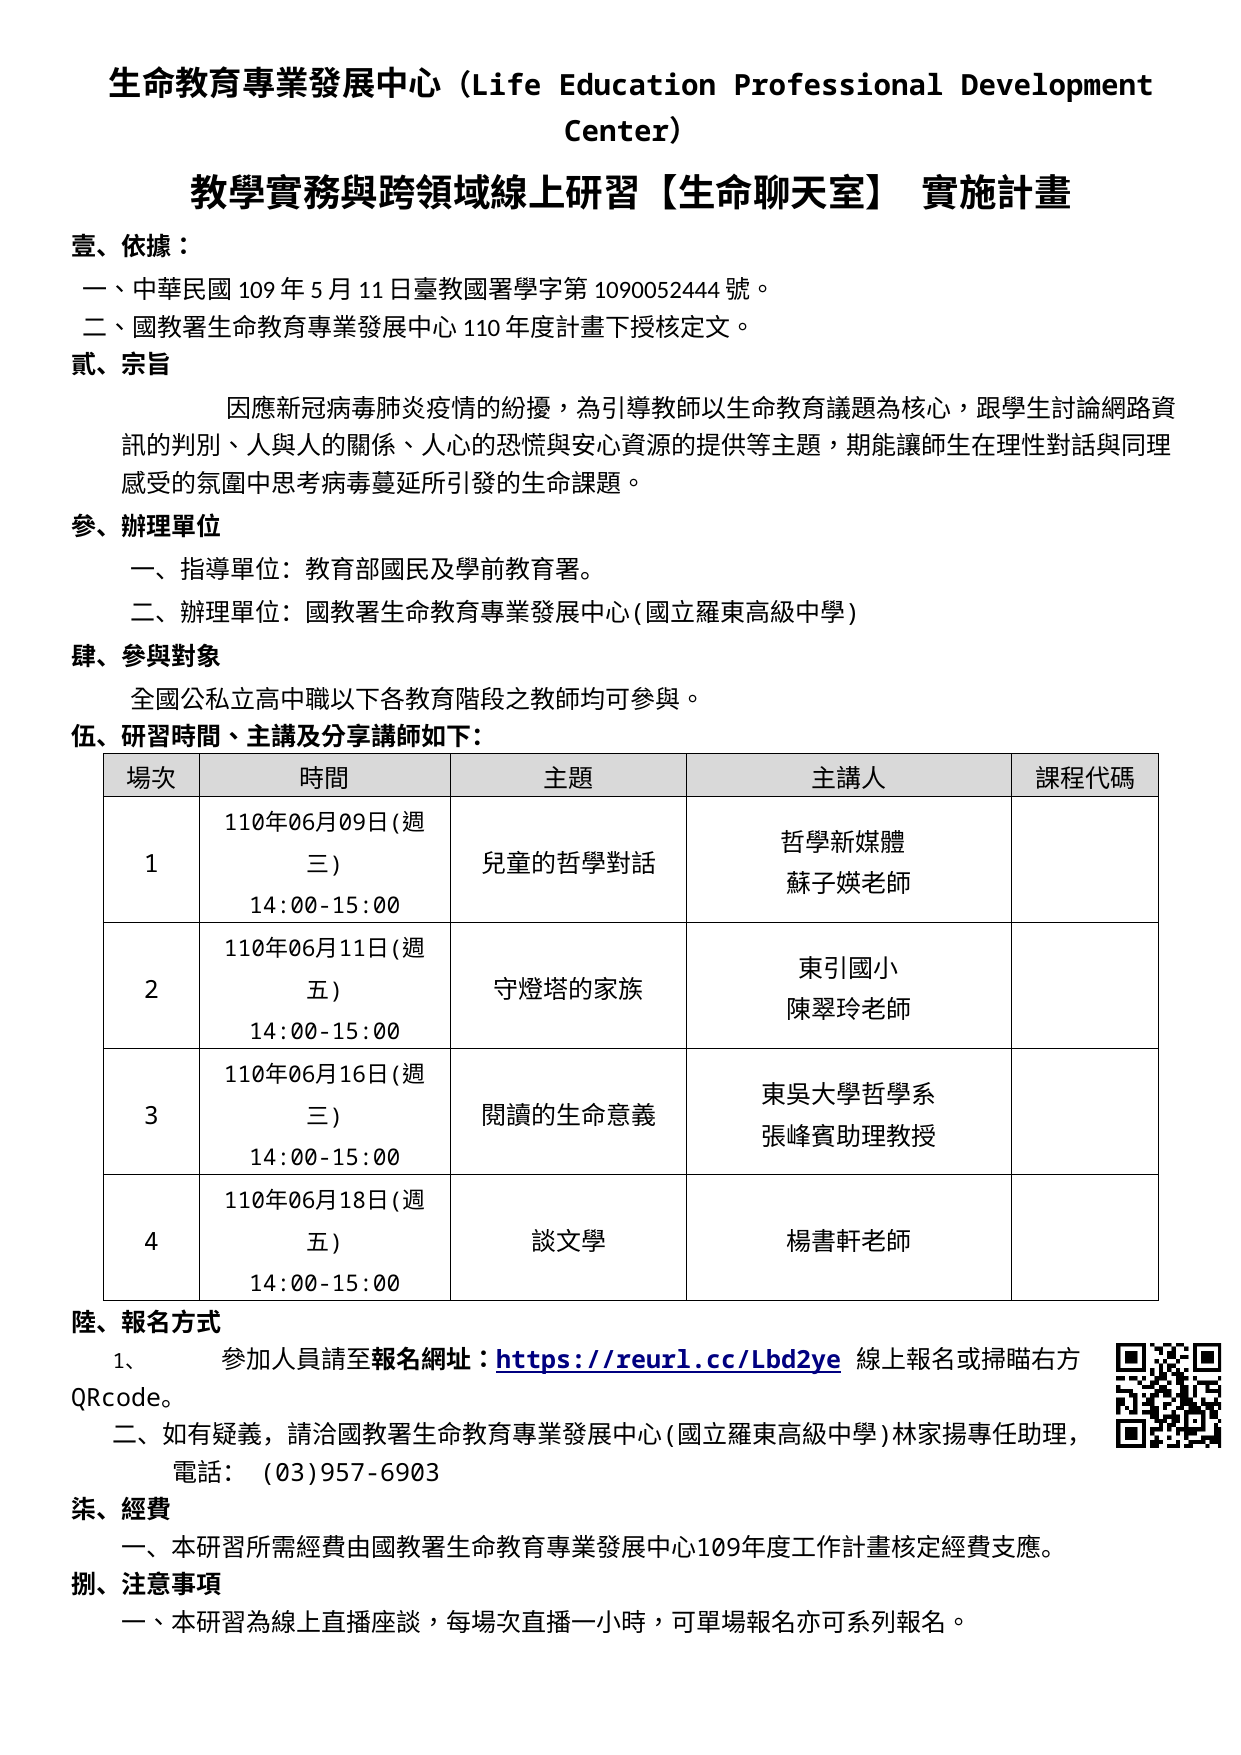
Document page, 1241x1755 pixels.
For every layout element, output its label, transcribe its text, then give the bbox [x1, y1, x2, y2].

table_cell 110年06月18日(週五) 14:00-15:00 [200, 1175, 450, 1300]
text 全國公私立高中職以下各教育階段之教師均可參與。 [130, 678, 1191, 716]
text 電話： (03)957-6903 [112, 1451, 1191, 1489]
table_header 時間 [200, 754, 450, 796]
text 一、中華民國109年5月11日臺教國署學字第1090052444號。 [71, 269, 1191, 306]
text 因應新冠病毒肺炎疫情的紛擾，為引導教師以生命教育議題為核心，跟學生討論網路資訊的判別、人與人的關係、人心的恐慌與安心資源的提供等主題，期能讓師生在理性對話與同理感受的氛圍中思考病毒蔓延所引發的生命課題。 [121, 387, 1191, 499]
text 教學實務與跨領域線上研習【生命聊天室】 實施計畫 [71, 163, 1191, 217]
text 捌、注意事項 [71, 1564, 1191, 1601]
table_cell 4 [104, 1175, 199, 1300]
table_cell 2 [104, 923, 199, 1048]
table_header 場次 [104, 754, 199, 796]
table_cell 守燈塔的家族 [451, 923, 686, 1048]
text 一、本研習為線上直播座談，每場次直播一小時，可單場報名亦可系列報名。 [121, 1601, 1191, 1639]
text 肆、參與對象 [71, 635, 1191, 672]
list 參加人員請至報名網址：https://reurl.cc/Lbd2ye 線上報名或掃瞄右方QRcode。 [71, 1339, 1191, 1414]
table_cell [1012, 923, 1158, 1048]
table_cell 東引國小 陳翠玲老師 [687, 923, 1011, 1048]
text 一、指導單位：教育部國民及學前教育署。 [96, 548, 1191, 586]
text 柒、經費 [71, 1489, 1191, 1526]
table_cell 楊書軒老師 [687, 1175, 1011, 1300]
table_cell 談文學 [451, 1175, 686, 1300]
table_cell 3 [104, 1049, 199, 1174]
text 二、如有疑義，請洽國教署生命教育專業發展中心(國立羅東高級中學)林家揚專任助理， [112, 1414, 1191, 1451]
text 壹、依據： [71, 226, 1191, 263]
table_header 課程代碼 [1012, 754, 1158, 796]
table_cell [1012, 1049, 1158, 1174]
text 貳、宗旨 [71, 344, 1191, 381]
table_cell [1012, 797, 1158, 922]
text 生命教育專業發展中心（Life Education Professional Development Center） [71, 59, 1191, 151]
table_cell 110年06月11日(週五) 14:00-15:00 [200, 923, 450, 1048]
text 陸、報名方式 [71, 1301, 1191, 1339]
table_cell 兒童的哲學對話 [451, 797, 686, 922]
table_cell 哲學新媒體 蘇子媖老師 [687, 797, 1011, 922]
table_cell [1012, 1175, 1158, 1300]
table_cell 閱讀的生命意義 [451, 1049, 686, 1174]
text 伍、研習時間、主講及分享講師如下： [71, 716, 1191, 753]
text 二、辦理單位：國教署生命教育專業發展中心(國立羅東高級中學) [96, 592, 1191, 629]
table_cell 110年06月09日(週三) 14:00-15:00 [200, 797, 450, 922]
table_cell 110年06月16日(週三) 14:00-15:00 [200, 1049, 450, 1174]
text 一、本研習所需經費由國教署生命教育專業發展中心109年度工作計畫核定經費支應。 [96, 1526, 1191, 1564]
table_cell 東吳大學哲學系 張峰賓助理教授 [687, 1049, 1011, 1174]
table_header 主題 [451, 754, 686, 796]
table_header 主講人 [687, 754, 1011, 796]
table_cell 1 [104, 797, 199, 922]
text 參、辦理單位 [71, 505, 1191, 543]
text 二、國教署生命教育專業發展中心110年度計畫下授核定文。 [71, 306, 1191, 344]
